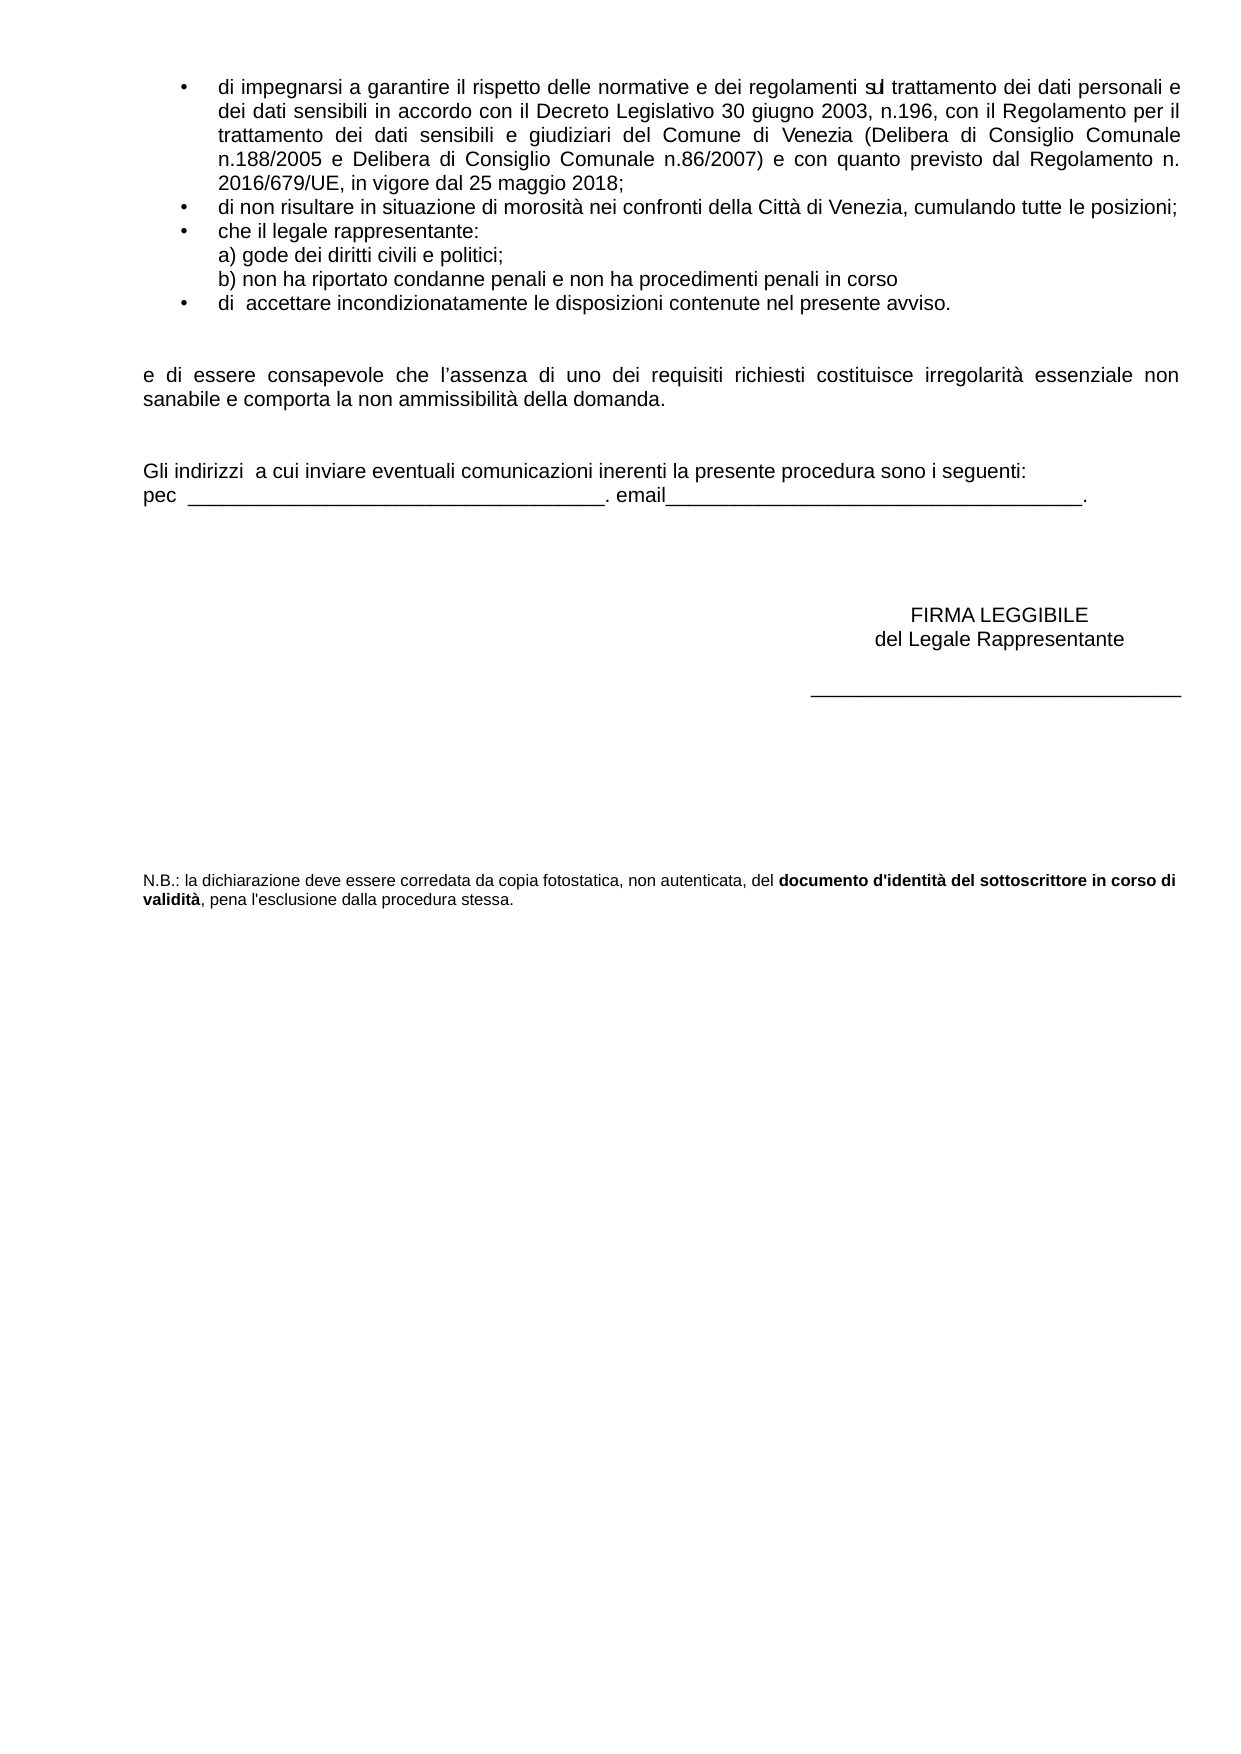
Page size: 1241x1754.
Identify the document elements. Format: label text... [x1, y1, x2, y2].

text N.B.: la dichiarazione deve essere corredata da copia fotostatica, non autenticata, del documento d'identità del sottoscrittore in corso di validità, pena l'esclusione dalla procedura stessa. [143, 871, 1181, 909]
list di accettare incondizionatamente le disposizioni contenute nel presente avviso. [180, 291, 1181, 315]
text pec ____________________________________. email____________________________________. [143, 483, 1181, 507]
text ________________________________ [143, 650, 1181, 698]
list di impegnarsi a garantire il rispetto delle normative e dei regolamenti sul trattamento dei dati personali e dei dati sensibili in accordo con il Decreto Legislativo 30 giugno 2003, n.196, con il Regolamento per il trattamento dei dati sensibili e giudiziari del Comune di Venezia (Delibera di Consiglio Comunale n.188/2005 e Delibera di Consiglio Comunale n.86/2007) e con quanto previsto dal Regolamento n. 2016/679/UE, in vigore dal 25 maggio 2018; [180, 75, 1181, 195]
list e di essere consapevole che l’assenza di uno dei requisiti richiesti costituisce irregolarità essenziale non sanabile e comporta la non ammissibilità della domanda. [143, 363, 1181, 411]
list che il legale rappresentante: [180, 219, 1181, 243]
list b) non ha riportato condanne penali e non ha procedimenti penali in corso [180, 267, 1181, 291]
list a) gode dei diritti civili e politici; [180, 243, 1181, 267]
text FIRMA LEGGIBILE [143, 602, 1181, 626]
text Gli indirizzi a cui inviare eventuali comunicazioni inerenti la presente procedura sono i seguenti: [143, 459, 1181, 483]
list di non risultare in situazione di morosità nei confronti della Città di Venezia, cumulando tutte le posizioni; [180, 195, 1181, 219]
text del Legale Rappresentante [143, 626, 1181, 650]
